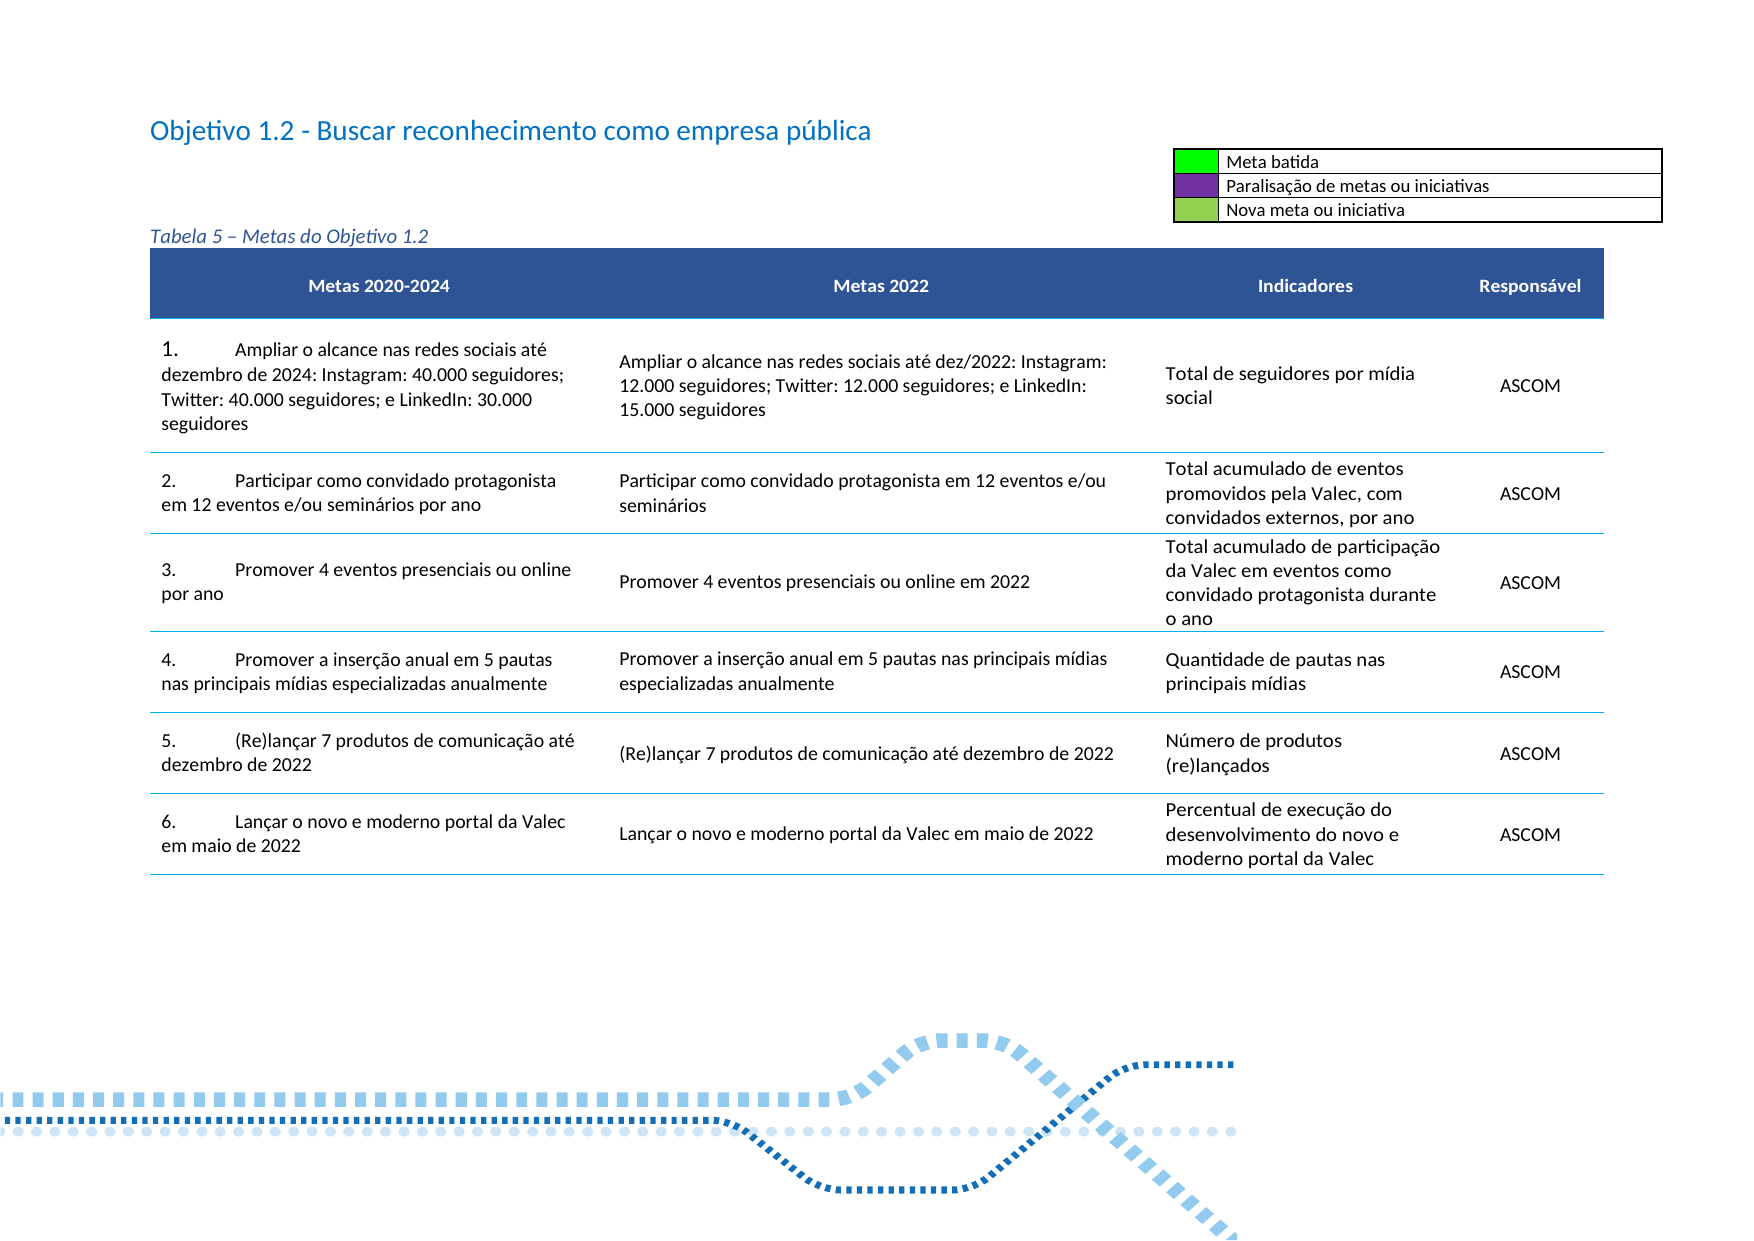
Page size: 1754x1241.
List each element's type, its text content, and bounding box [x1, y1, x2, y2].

table_cell Promover a inserção anual em 5 pautas nas principais mídias especializadas anualmente [608, 632, 1154, 712]
table_cell Ampliar o alcance nas redes sociais até dez/2022: Instagram: 12.000 seguidores; Twitter: 12.000 seguidores; e LinkedIn: 15.000 seguidores [608, 319, 1154, 452]
table_cell ASCOM [1457, 319, 1604, 452]
table_cell ASCOM [1457, 534, 1604, 631]
table_cell ASCOM [1457, 794, 1604, 874]
table_cell Total de seguidores por mídia social [1154, 319, 1457, 452]
table_cell Participar como convidado protagonista em 12 eventos e/ou seminários por ano [150, 453, 608, 533]
table_header [1175, 150, 1218, 173]
table_cell Paralisação de metas ou iniciativas [1219, 174, 1661, 197]
table_cell [1175, 198, 1218, 221]
table_cell Ampliar o alcance nas redes sociais até dezembro de 2024: Instagram: 40.000 seguidores; Twitter: 40.000 seguidores; e LinkedIn: 30.000 seguidores [150, 319, 608, 452]
table_cell (Re)lançar 7 produtos de comunicação até dezembro de 2022 [608, 713, 1154, 793]
table_cell Total acumulado de eventos promovidos pela Valec, com convidados externos, por ano [1154, 453, 1457, 533]
table_cell Percentual de execução do desenvolvimento do novo e moderno portal da Valec [1154, 794, 1457, 874]
table_cell Promover a inserção anual em 5 pautas nas principais mídias especializadas anualmente [150, 632, 608, 712]
table_cell Lançar o novo e moderno portal da Valec em maio de 2022 [150, 794, 608, 874]
table_cell Participar como convidado protagonista em 12 eventos e/ou seminários [608, 453, 1154, 533]
table_cell [1175, 174, 1218, 197]
table_header Indicadores [1154, 248, 1457, 318]
table_cell Número de produtos (re)lançados [1154, 713, 1457, 793]
table_cell ASCOM [1457, 453, 1604, 533]
table_cell Nova meta ou iniciativa [1219, 198, 1661, 221]
table_cell Promover 4 eventos presenciais ou online em 2022 [608, 534, 1154, 631]
table_cell (Re)lançar 7 produtos de comunicação até dezembro de 2022 [150, 713, 608, 793]
text Tabela 5 – Metas do Objetivo 1.2 [150, 223, 1604, 248]
table_cell Promover 4 eventos presenciais ou online por ano [150, 534, 608, 631]
table_header Metas 2020-2024 [150, 248, 608, 318]
table_cell Total acumulado de participação da Valec em eventos como convidado protagonista durante o ano [1154, 534, 1457, 631]
table_header Responsável [1457, 248, 1604, 318]
table_cell ASCOM [1457, 713, 1604, 793]
table_cell Lançar o novo e moderno portal da Valec em maio de 2022 [608, 794, 1154, 874]
table_cell Quantidade de pautas nas principais mídias [1154, 632, 1457, 712]
table_header Metas 2022 [608, 248, 1154, 318]
subtitle Objetivo 1.2 - Buscar reconhecimento como empresa pública [150, 112, 1604, 148]
table_cell ASCOM [1457, 632, 1604, 712]
table_header Meta batida [1219, 150, 1661, 173]
